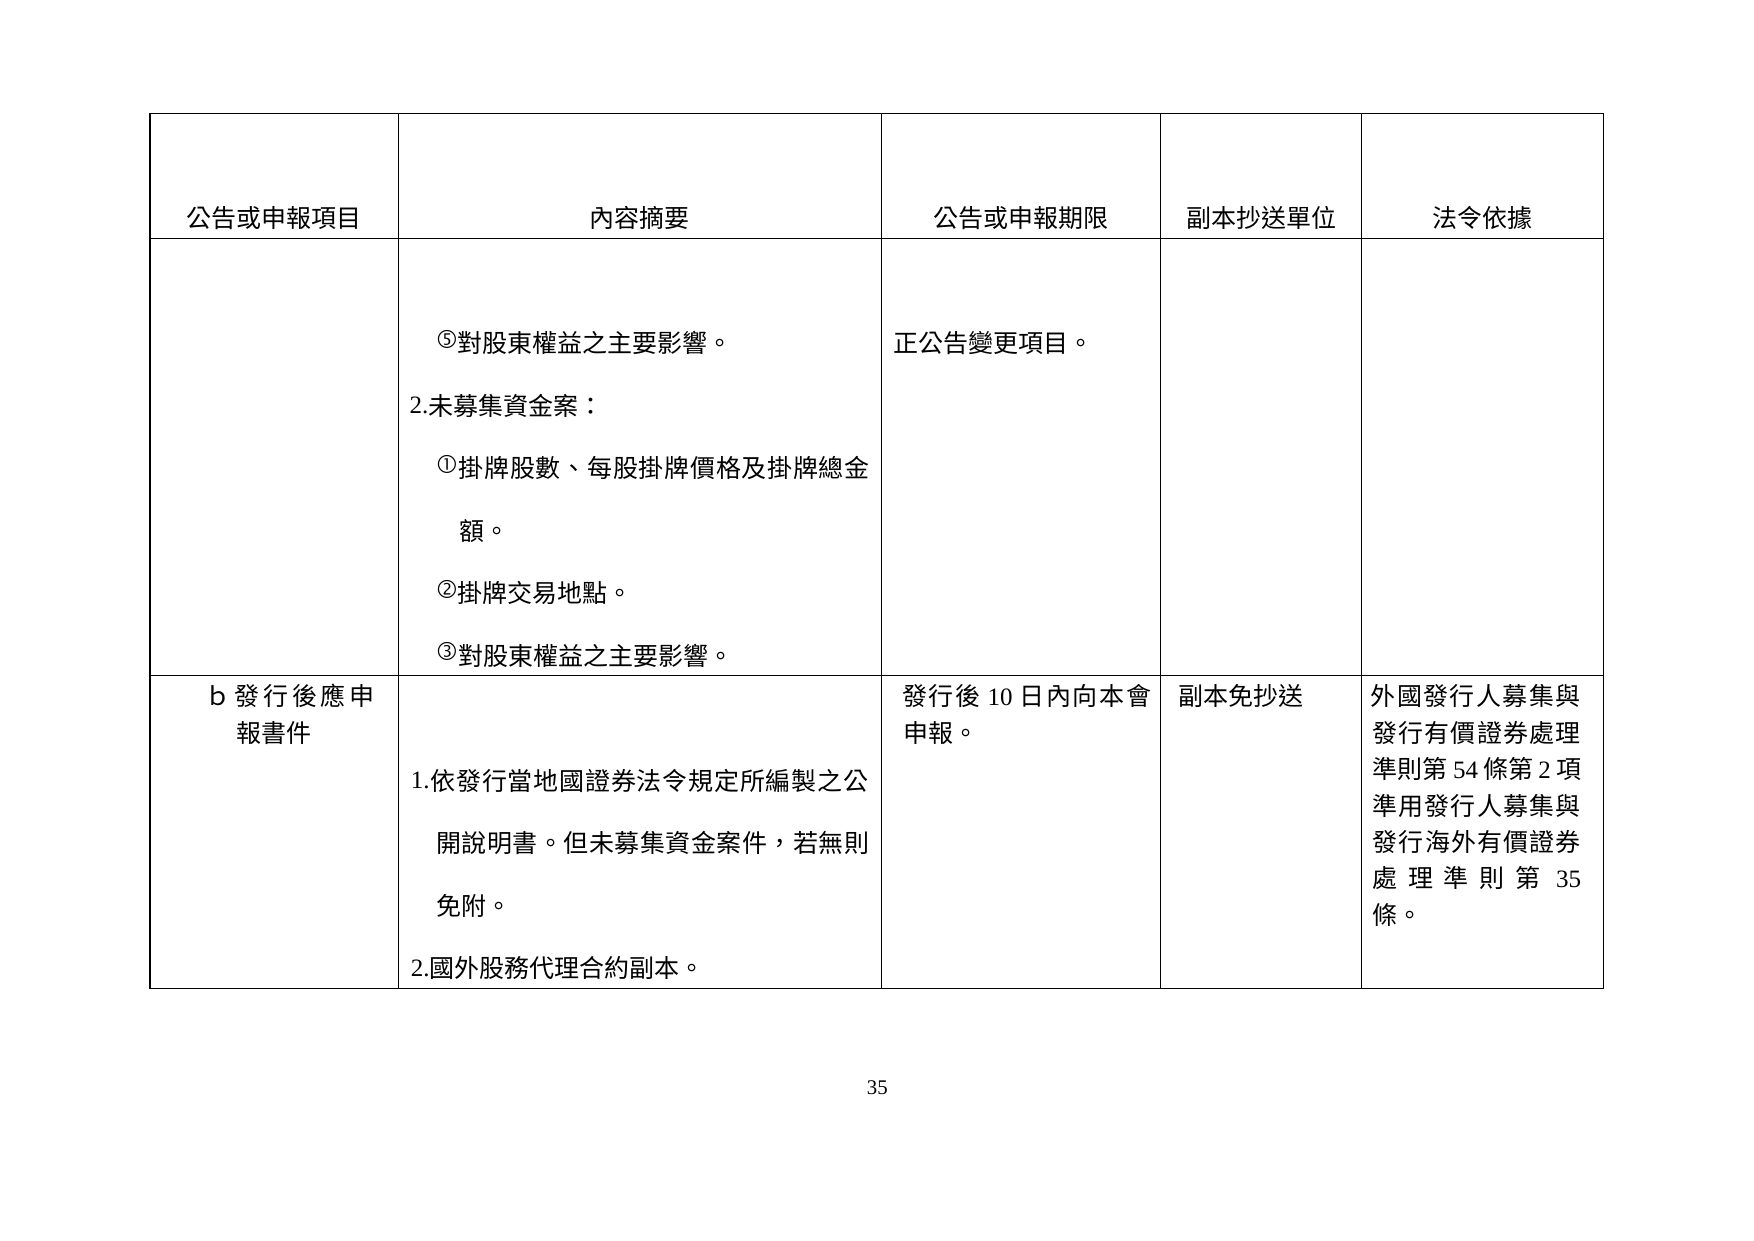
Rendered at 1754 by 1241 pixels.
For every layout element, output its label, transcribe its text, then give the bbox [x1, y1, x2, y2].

table_cell 對股東權益之主要影響。 2.未募集資金案： 掛牌股數、每股掛牌價格及掛牌總金額。 掛牌交易地點。 對股東權益之主要影響。 [399, 239, 881, 675]
table_cell [1362, 239, 1603, 675]
table_header 副本抄送單位 [1161, 114, 1361, 238]
table_header 內容摘要 [399, 114, 881, 238]
table_header 公告或申報期限 [882, 114, 1160, 238]
table_cell 1.依發行當地國證券法令規定所編製之公開說明書。但未募集資金案件，若無則免附。 2.國外股務代理合約副本。 [399, 676, 881, 988]
table_cell [151, 239, 398, 675]
table_header 法令依據 [1362, 114, 1603, 238]
table_cell 副本免抄送 [1161, 676, 1361, 988]
table_cell 發行後10日內向本會申報。 [882, 676, 1160, 988]
table_cell [1161, 239, 1361, 675]
table_cell 外國發行人募集與發行有價證券處理準則第54條第2項準用發行人募集與發行海外有價證券處理準則第35條。 [1362, 676, 1603, 988]
table_cell 正公告變更項目。 [882, 239, 1160, 675]
table_cell ｂ發行後應申報書件 [151, 676, 398, 988]
table_header 公告或申報項目 [151, 114, 398, 238]
